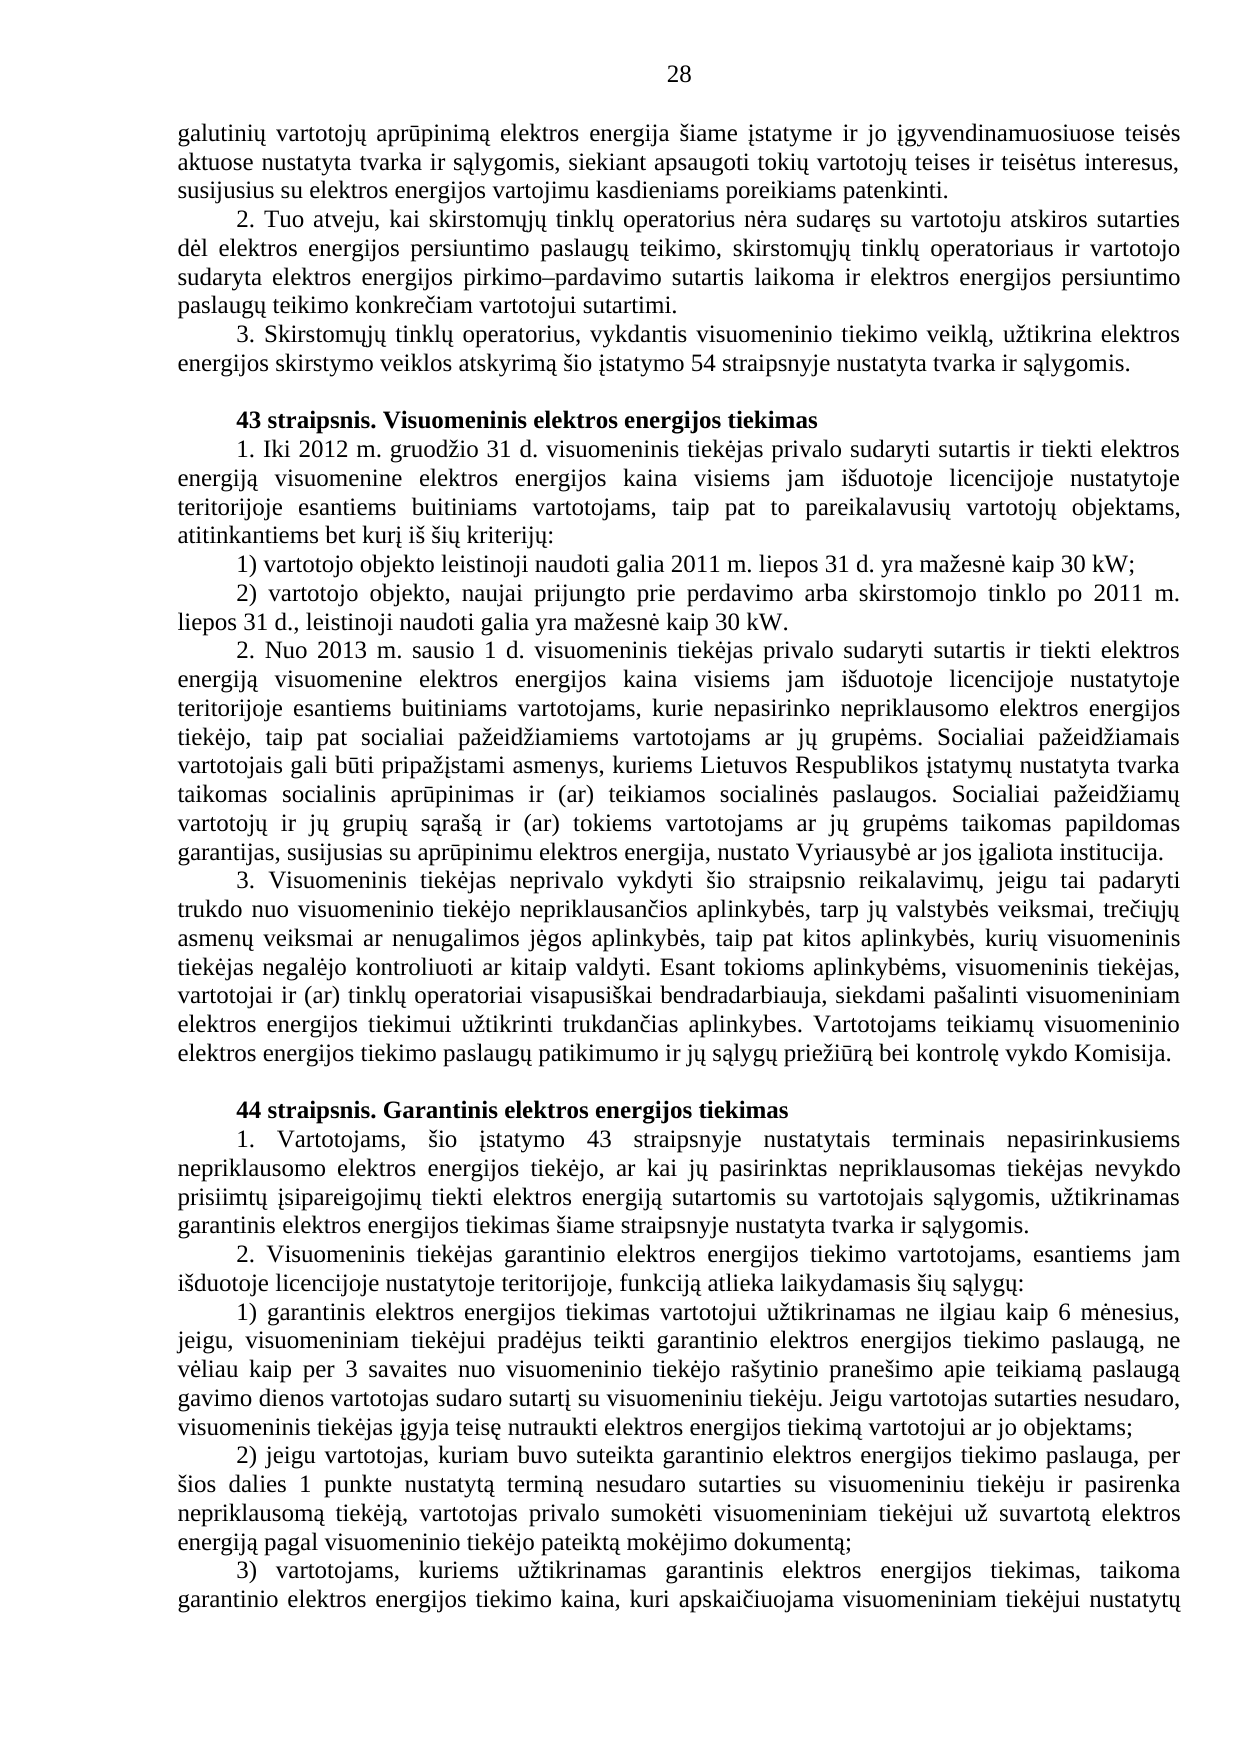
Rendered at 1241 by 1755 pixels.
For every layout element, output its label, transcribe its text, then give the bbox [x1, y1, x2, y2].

text 2. Visuomeninis tiekėjas garantinio elektros energijos tiekimo vartotojams, esantiems jam išduotoje licencijoje nustatytoje teritorijoje, funkciją atlieka laikydamasis šių sąlygų: [177, 1239, 1181, 1297]
text 1) garantinis elektros energijos tiekimas vartotojui užtikrinamas ne ilgiau kaip 6 mėnesius, jeigu, visuomeniniam tiekėjui pradėjus teikti garantinio elektros energijos tiekimo paslaugą, ne vėliau kaip per 3 savaites nuo visuomeninio tiekėjo rašytinio pranešimo apie teikiamą paslaugą gavimo dienos vartotojas sudaro sutartį su visuomeniniu tiekėju. Jeigu vartotojas sutarties nesudaro, visuomeninis tiekėjas įgyja teisę nutraukti elektros energijos tiekimą vartotojui ar jo objektams; [177, 1297, 1181, 1441]
text 2) jeigu vartotojas, kuriam buvo suteikta garantinio elektros energijos tiekimo paslauga, per šios dalies 1 punkte nustatytą terminą nesudaro sutarties su visuomeniniu tiekėju ir pasirenka nepriklausomą tiekėją, vartotojas privalo sumokėti visuomeniniam tiekėjui už suvartotą elektros energiją pagal visuomeninio tiekėjo pateiktą mokėjimo dokumentą; [177, 1441, 1181, 1556]
text 1. Vartotojams, šio įstatymo 43 straipsnyje nustatytais terminais nepasirinkusiems nepriklausomo elektros energijos tiekėjo, ar kai jų pasirinktas nepriklausomas tiekėjas nevykdo prisiimtų įsipareigojimų tiekti elektros energiją sutartomis su vartotojais sąlygomis, užtikrinamas garantinis elektros energijos tiekimas šiame straipsnyje nustatyta tvarka ir sąlygomis. [177, 1124, 1181, 1239]
text 44 straipsnis. Garantinis elektros energijos tiekimas [177, 1096, 1181, 1124]
text 2. Nuo 2013 m. sausio 1 d. visuomeninis tiekėjas privalo sudaryti sutartis ir tiekti elektros energiją visuomenine elektros energijos kaina visiems jam išduotoje licencijoje nustatytoje teritorijoje esantiems buitiniams vartotojams, kurie nepasirinko nepriklausomo elektros energijos tiekėjo, taip pat socialiai pažeidžiamiems vartotojams ar jų grupėms. Socialiai pažeidžiamais vartotojais gali būti pripažįstami asmenys, kuriems Lietuvos Respublikos įstatymų nustatyta tvarka taikomas socialinis aprūpinimas ir (ar) teikiamos socialinės paslaugos. Socialiai pažeidžiamų vartotojų ir jų grupių sąrašą ir (ar) tokiems vartotojams ar jų grupėms taikomas papildomas garantijas, susijusias su aprūpinimu elektros energija, nustato Vyriausybė ar jos įgaliota institucija. [177, 636, 1181, 866]
text 2. Tuo atveju, kai skirstomųjų tinklų operatorius nėra sudaręs su vartotoju atskiros sutarties dėl elektros energijos persiuntimo paslaugų teikimo, skirstomųjų tinklų operatoriaus ir vartotojo sudaryta elektros energijos pirkimo–pardavimo sutartis laikoma ir elektros energijos persiuntimo paslaugų teikimo konkrečiam vartotojui sutartimi. [177, 204, 1181, 319]
text 1) vartotojo objekto leistinoji naudoti galia 2011 m. liepos 31 d. yra mažesnė kaip 30 kW; [177, 549, 1181, 578]
text 3) vartotojams, kuriems užtikrinamas garantinis elektros energijos tiekimas, taikoma garantinio elektros energijos tiekimo kaina, kuri apskaičiuojama visuomeniniam tiekėjui nustatytų [177, 1556, 1181, 1613]
text 43 straipsnis. Visuomeninis elektros energijos tiekimas [177, 406, 1181, 434]
text 3. Visuomeninis tiekėjas neprivalo vykdyti šio straipsnio reikalavimų, jeigu tai padaryti trukdo nuo visuomeninio tiekėjo nepriklausančios aplinkybės, tarp jų valstybės veiksmai, trečiųjų asmenų veiksmai ar nenugalimos jėgos aplinkybės, taip pat kitos aplinkybės, kurių visuomeninis tiekėjas negalėjo kontroliuoti ar kitaip valdyti. Esant tokioms aplinkybėms, visuomeninis tiekėjas, vartotojai ir (ar) tinklų operatoriai visapusiškai bendradarbiauja, siekdami pašalinti visuomeniniam elektros energijos tiekimui užtikrinti trukdančias aplinkybes. Vartotojams teikiamų visuomeninio elektros energijos tiekimo paslaugų patikimumo ir jų sąlygų priežiūrą bei kontrolę vykdo Komisija. [177, 866, 1181, 1067]
text galutinių vartotojų aprūpinimą elektros energija šiame įstatyme ir jo įgyvendinamuosiuose teisės aktuose nustatyta tvarka ir sąlygomis, siekiant apsaugoti tokių vartotojų teises ir teisėtus interesus, susijusius su elektros energijos vartojimu kasdieniams poreikiams patenkinti. [177, 118, 1181, 204]
text 1. Iki 2012 m. gruodžio 31 d. visuomeninis tiekėjas privalo sudaryti sutartis ir tiekti elektros energiją visuomenine elektros energijos kaina visiems jam išduotoje licencijoje nustatytoje teritorijoje esantiems buitiniams vartotojams, taip pat to pareikalavusių vartotojų objektams, atitinkantiems bet kurį iš šių kriterijų: [177, 434, 1181, 549]
text 2) vartotojo objekto, naujai prijungto prie perdavimo arba skirstomojo tinklo po 2011 m. liepos 31 d., leistinoji naudoti galia yra mažesnė kaip 30 kW. [177, 578, 1181, 636]
text 3. Skirstomųjų tinklų operatorius, vykdantis visuomeninio tiekimo veiklą, užtikrina elektros energijos skirstymo veiklos atskyrimą šio įstatymo 54 straipsnyje nustatyta tvarka ir sąlygomis. [177, 319, 1181, 377]
